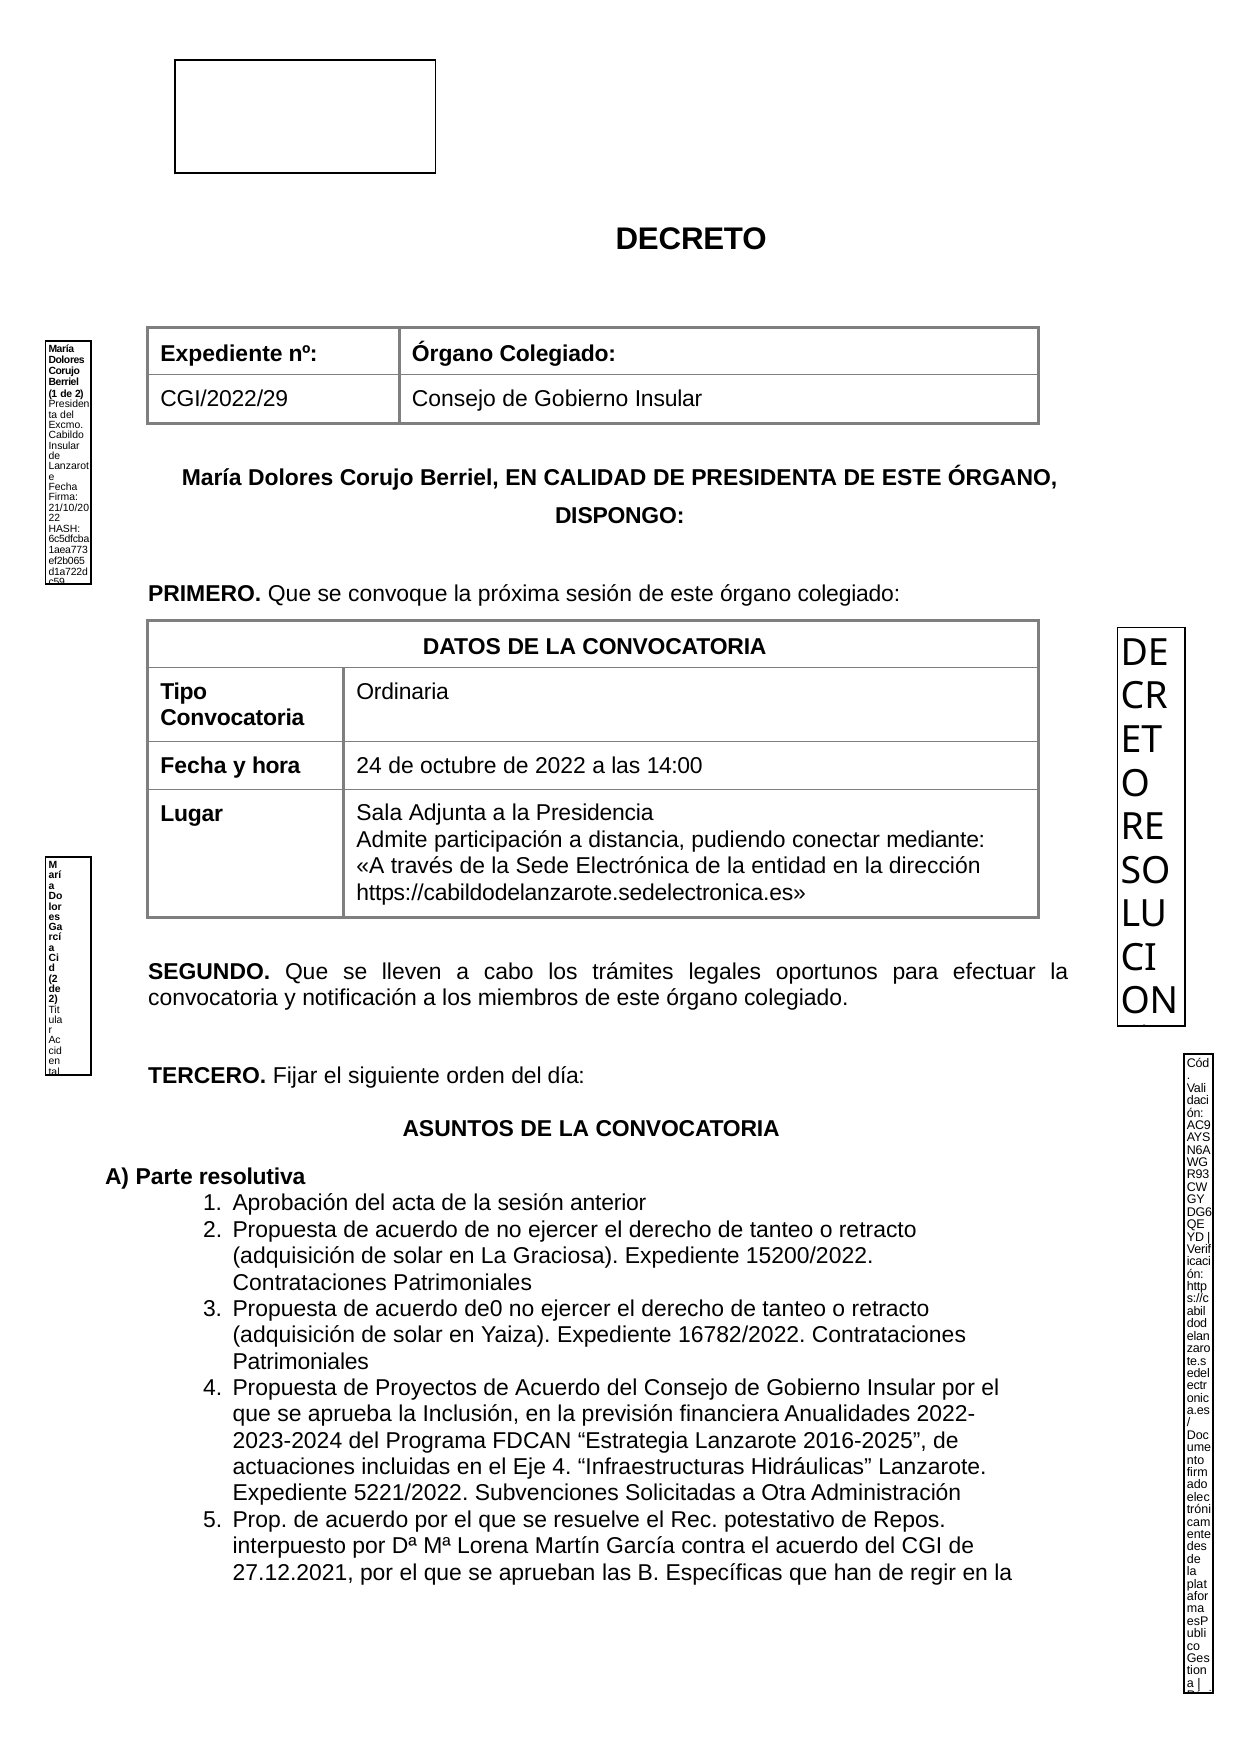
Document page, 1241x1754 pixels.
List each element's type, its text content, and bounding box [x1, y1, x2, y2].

text PRIMERO. Que se convoque la próxima sesión de este órgano colegiado: [148, 580, 1103, 606]
table_header Expediente nº: [149, 329, 398, 374]
table_cell 24 de octubre de 2022 a las 14:00 [345, 742, 1037, 789]
text HASH: 6c5dfcba1aea773ef2b065d1a722dc59 [48, 523, 90, 583]
text María Dolores Corujo Berriel, EN CALIDAD DE PRESIDENTA DE ESTE ÓRGANO, DISPONGO: [182, 464, 1103, 528]
table_cell Fecha y hora [149, 742, 342, 789]
text DECRETO RESOLUCION [1120, 631, 1184, 1022]
list Prop. de acuerdo por el que se resuelve el Rec. potestativo de Repos. interpuesto por Dª Mª Lorena Martín García contra el acuerdo del CGI de 27.12.2021, por el que se aprueban las B. Específicas que han de regir en la [203, 1506, 1012, 1585]
text DECRETO [613, 220, 769, 256]
text María Dolores García Cid (2 de 2) Titular Accidental del Órgano de Apoyo Fecha Firma: 21/10/2022 [48, 861, 62, 1074]
table_header Órgano Colegiado: [401, 329, 1037, 374]
table_cell Lugar [149, 790, 342, 916]
list Propuesta de Proyectos de Acuerdo del Consejo de Gobierno Insular por el que se aprueba la Inclusión, en la previsión financiera Anualidades 2022- 2023-2024 del Programa FDCAN “Estrategia Lanzarote 2016-2025”, de actuaciones incluidas en el Eje 4. “Infraestructuras Hidráulicas” Lanzarote. Expediente 5221/2022. Subvenciones Solicitadas a Otra Administración [203, 1374, 999, 1506]
table_cell CGI/2022/29 [149, 375, 398, 422]
text María Dolores Corujo Berriel (1 de 2) [48, 343, 90, 399]
list Parte resolutiva [105, 1163, 1103, 1189]
table_cell Tipo Convocatoria [149, 668, 342, 741]
list Propuesta de acuerdo de no ejercer el derecho de tanteo o retracto (adquisición de solar en La Graciosa). Expediente 15200/2022. Contrataciones Patrimoniales [203, 1216, 917, 1295]
table_cell Sala Adjunta a la Presidencia Admite participación a distancia, pudiendo conectar mediante: «A través de la Sede Electrónica de la entidad en la dirección https://cabildodelanzarote.sedelectronica.es» [345, 790, 1037, 916]
text TERCERO. Fijar el siguiente orden del día: [148, 1062, 1103, 1088]
table_cell Consejo de Gobierno Insular [401, 375, 1037, 422]
list Aprobación del acta de la sesión anterior [203, 1189, 1103, 1216]
list Propuesta de acuerdo de0 no ejercer el derecho de tanteo o retracto (adquisición de solar en Yaiza). Expediente 16782/2022. Contrataciones Patrimoniales [203, 1295, 967, 1374]
text SEGUNDO. Que se lleven a cabo los trámites legales oportunos para efectuar la convocatoria y notificación a los miembros de este órgano colegiado. [148, 958, 1103, 1011]
table_header DATOS DE LA CONVOCATORIA [149, 622, 1037, 667]
text ASUNTOS DE LA CONVOCATORIA [402, 1115, 1103, 1141]
text Presidenta del Excmo. Cabildo Insular de Lanzarote Fecha Firma: 21/10/2022 [48, 400, 90, 523]
text Cód. Validación: AC9AYSN6AWGR93CWGYDG6QEYD | Verificación: https://cabildodelanzarote.sedelectronica.es/ Documento firmado electrónicamente desde la plataforma esPublico Gestiona | Página 1 de 3 [1187, 1058, 1212, 1692]
table_cell Ordinaria [345, 668, 1037, 741]
